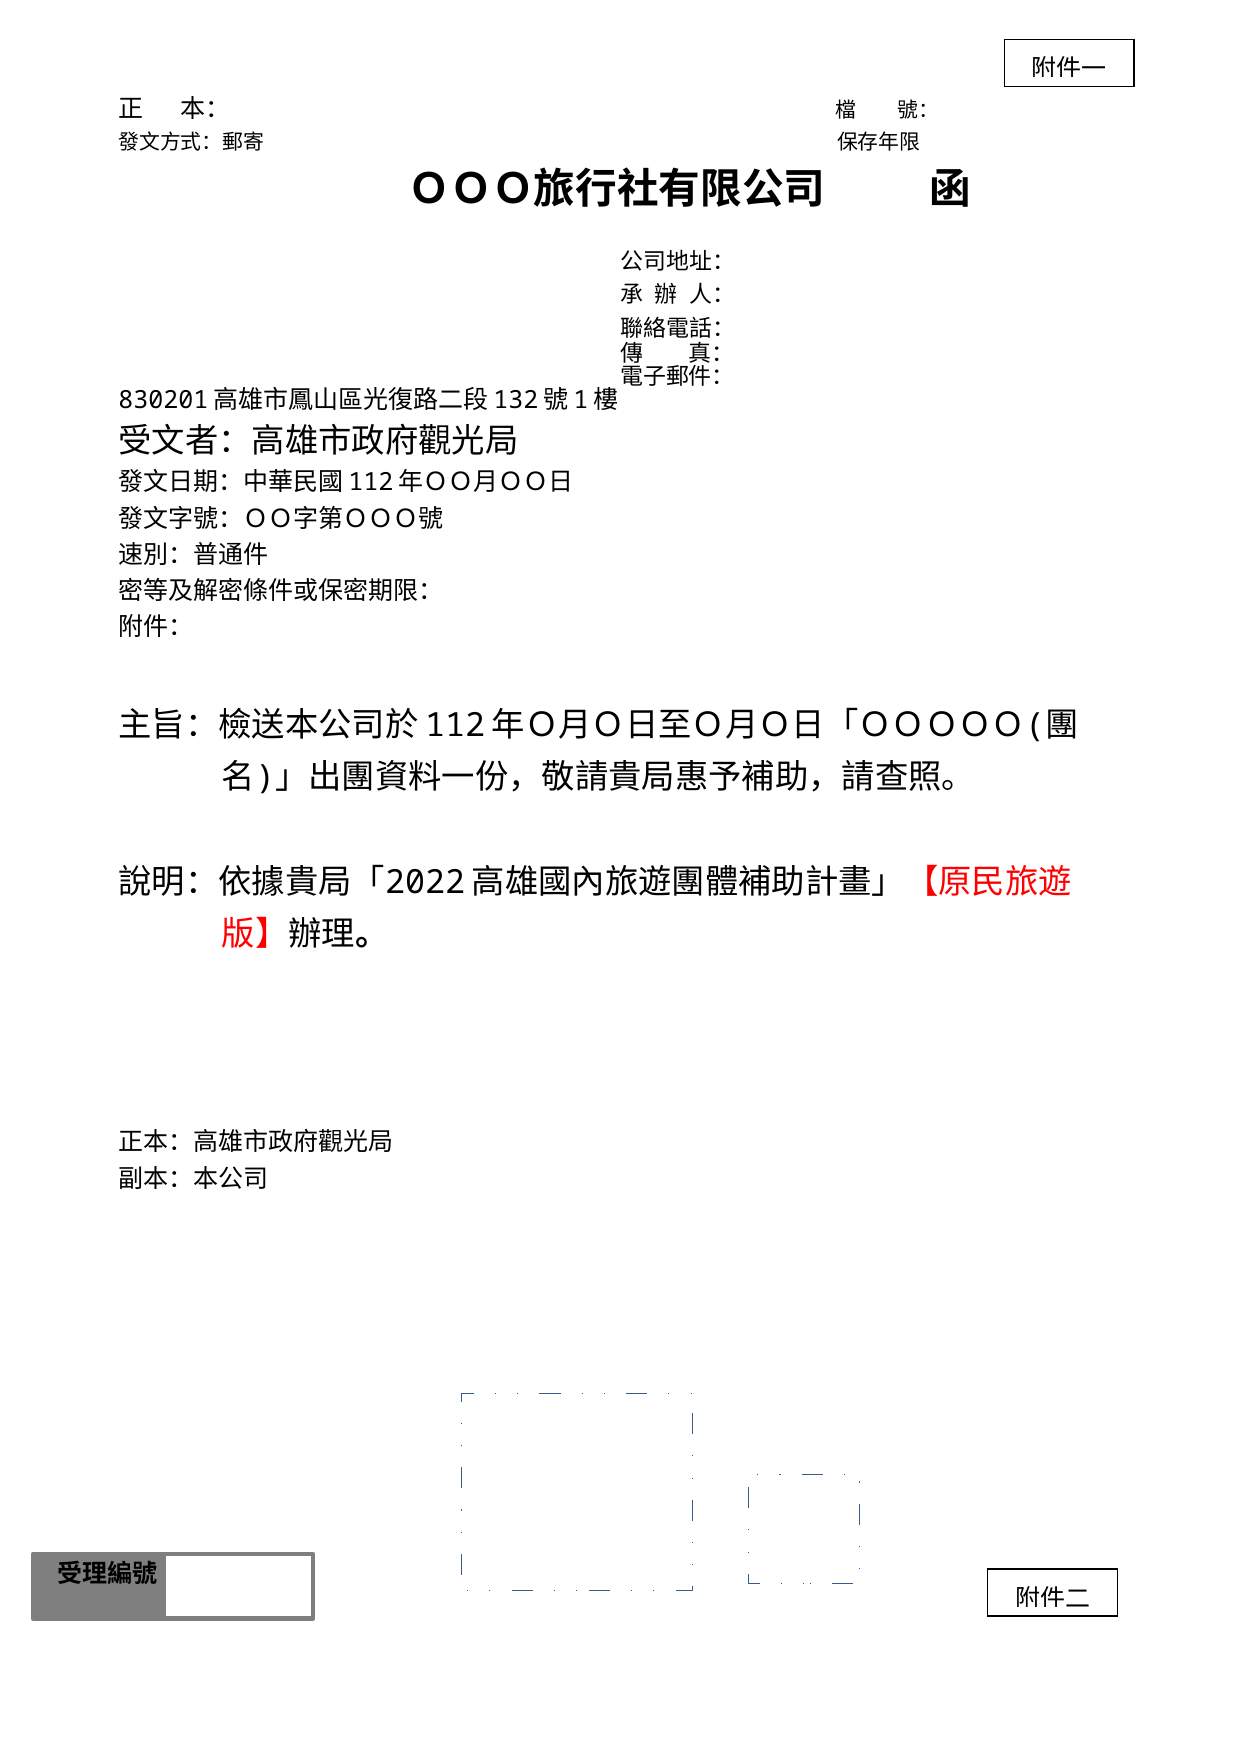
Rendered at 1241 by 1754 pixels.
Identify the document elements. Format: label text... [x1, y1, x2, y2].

text 附件二 [997, 1578, 1108, 1607]
text 承 辦 人： [124, 276, 1137, 309]
text 速別：普通件 [118, 534, 1137, 571]
text 傳 真： [118, 343, 1137, 366]
text 發文方式：郵寄 保存年限 [118, 125, 1137, 155]
text 主旨：檢送本公司於112年Ｏ月Ｏ日至Ｏ月Ｏ日「ＯＯＯＯＯ(團名)」出團資料一份，敬請貴局惠予補助，請查照。 [118, 695, 1137, 799]
text 公司地址： [124, 243, 1137, 276]
text 電子郵件： [118, 366, 1137, 389]
text 受文者：高雄市政府觀光局 [118, 414, 1137, 462]
text 聯絡電話： [124, 309, 1137, 343]
text 密等及解密條件或保密期限： [118, 571, 1137, 607]
text 830201高雄市鳳山區光復路二段132號1樓 [118, 389, 1137, 414]
text 發文日期：中華民國112年ＯＯ月ＯＯ日 [118, 462, 1137, 498]
text 正本：高雄市政府觀光局 [118, 1120, 1137, 1158]
text [1005, 40, 1133, 86]
text 附件一 [1014, 49, 1124, 77]
text 附件： [118, 607, 1137, 643]
text 發文字號：ＯＯ字第ＯＯＯ號 [118, 498, 1137, 534]
text 副本：本公司 [118, 1158, 1137, 1195]
text ＯＯＯ旅行社有限公司 函 [118, 155, 1137, 215]
text 說明：依據貴局「2022高雄國內旅遊團體補助計畫」【原民旅遊版】辦理。 [118, 851, 1137, 956]
text 正 本： 檔 號： [118, 89, 1226, 125]
